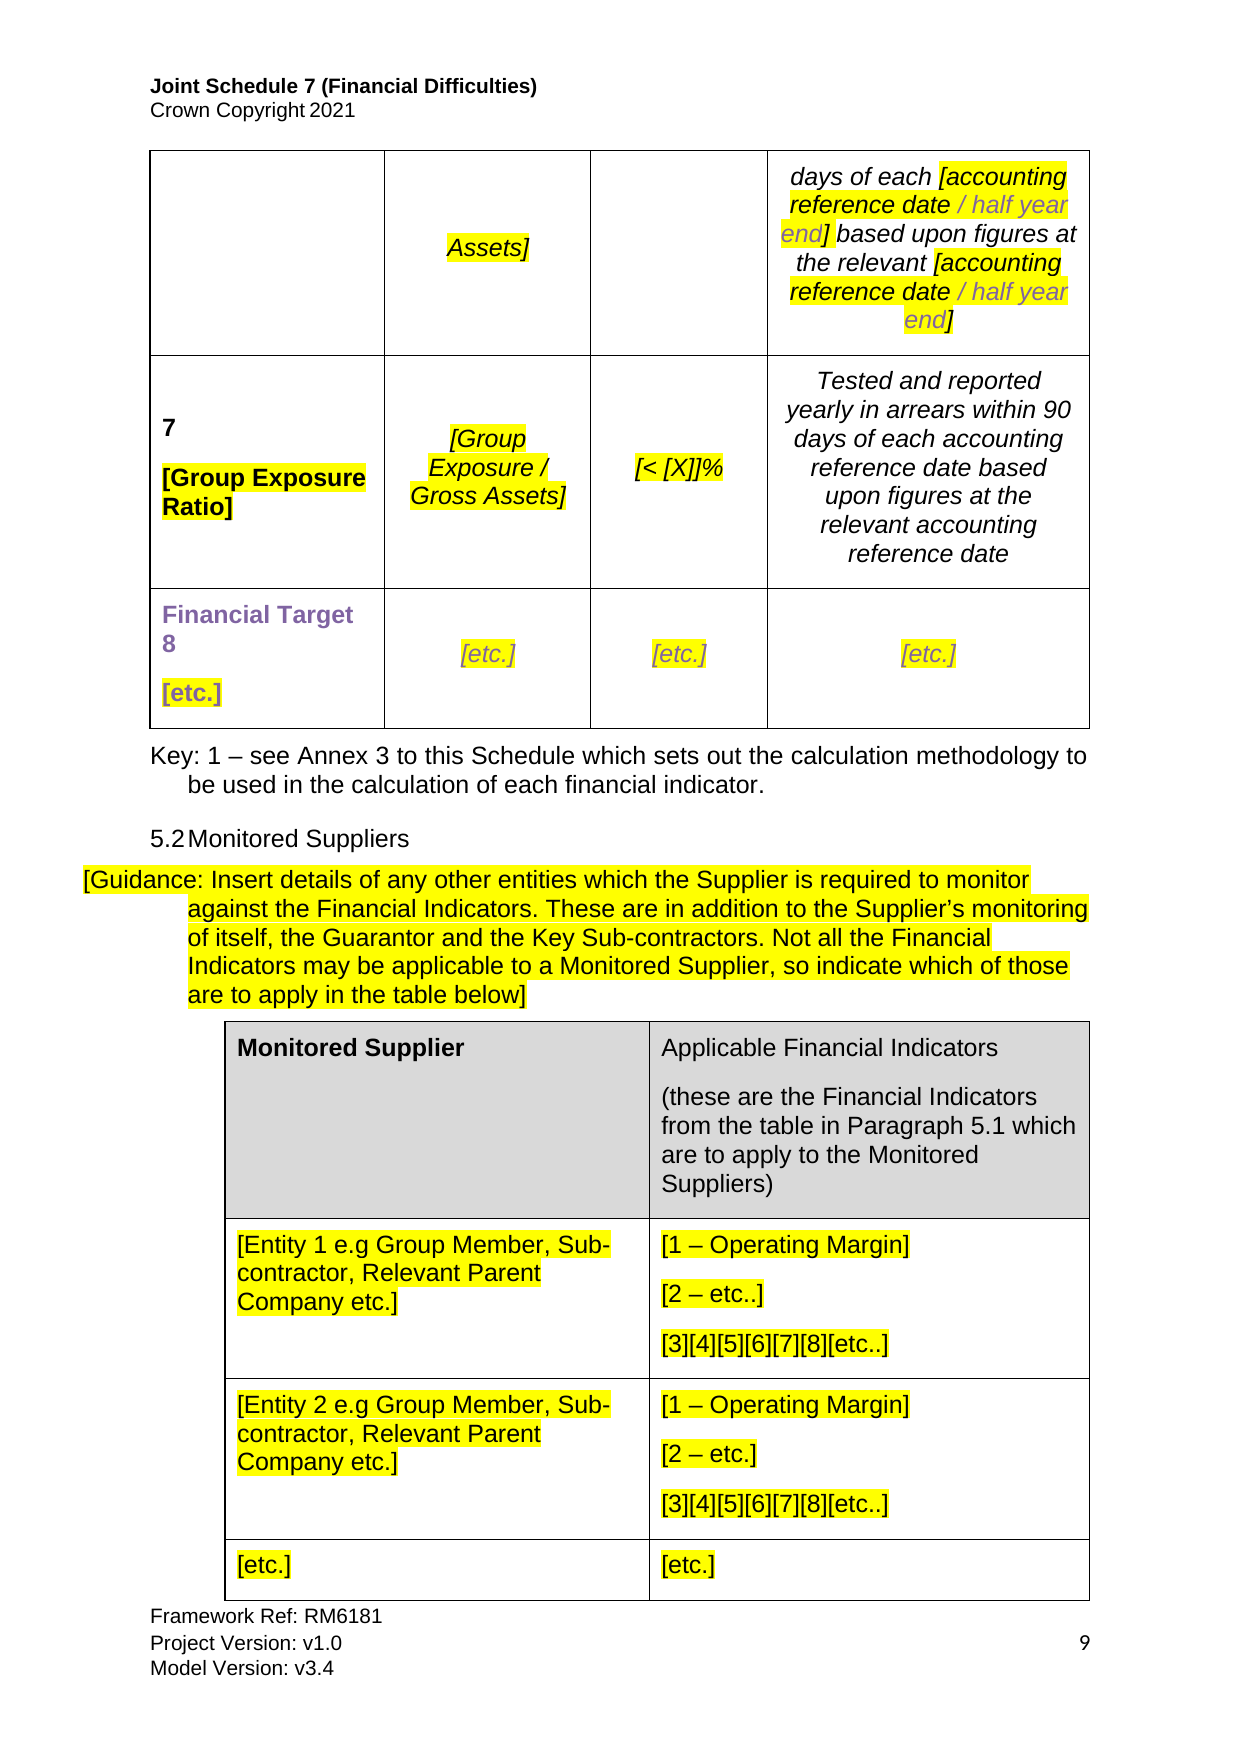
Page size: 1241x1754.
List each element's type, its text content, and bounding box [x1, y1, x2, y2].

table_header Applicable Financial Indicators (these are the Financial Indicators from the table in Paragraph 5.1 which are to apply to the Monitored Suppliers) [650, 1022, 1089, 1218]
text [Guidance: Insert details of any other entities which the Supplier is required to monitor against the Financial Indicators. These are in addition to the Supplier’s monitoring of itself, the Guarantor and the Key Sub-contractors. Not all the Financial Indicators may be applicable to a Monitored Supplier, so indicate which of those are to apply in the table below] [83, 865, 1090, 1009]
text Key: 1 – see Annex 3 to this Schedule which sets out the calculation methodology to be used in the calculation of each financial indicator. [150, 741, 1090, 799]
table_cell Financial Target 8 [etc.] [151, 589, 384, 728]
table_cell days of each [accounting reference date / half year end] based upon figures at the relevant [accounting reference date / half year end] [768, 151, 1089, 355]
table_cell [Group Exposure / Gross Assets] [385, 356, 590, 588]
table_cell [etc.] [385, 589, 590, 728]
table_cell [591, 151, 767, 355]
table_cell [Entity 2 e.g Group Member, Sub-contractor, Relevant Parent Company etc.] [226, 1379, 649, 1538]
table_cell 7 [Group Exposure Ratio] [151, 356, 384, 588]
table_cell Tested and reported yearly in arrears within 90 days of each accounting reference date based upon figures at the relevant accounting reference date [768, 356, 1089, 588]
table_cell [etc.] [591, 589, 767, 728]
table_cell [151, 151, 384, 355]
table_cell [etc.] [650, 1540, 1089, 1599]
table_cell Assets] [385, 151, 590, 355]
table_cell [< [X]]% [591, 356, 767, 588]
list Monitored Suppliers [150, 824, 1090, 852]
table_cell [1 – Operating Margin] [2 – etc..] [3][4][5][6][7][8][etc..] [650, 1219, 1089, 1378]
table_cell [etc.] [768, 589, 1089, 728]
table_cell [Entity 1 e.g Group Member, Sub-contractor, Relevant Parent Company etc.] [226, 1219, 649, 1378]
table_cell [1 – Operating Margin] [2 – etc.] [3][4][5][6][7][8][etc..] [650, 1379, 1089, 1538]
table_header Monitored Supplier [226, 1022, 649, 1218]
table_cell [etc.] [226, 1540, 649, 1599]
